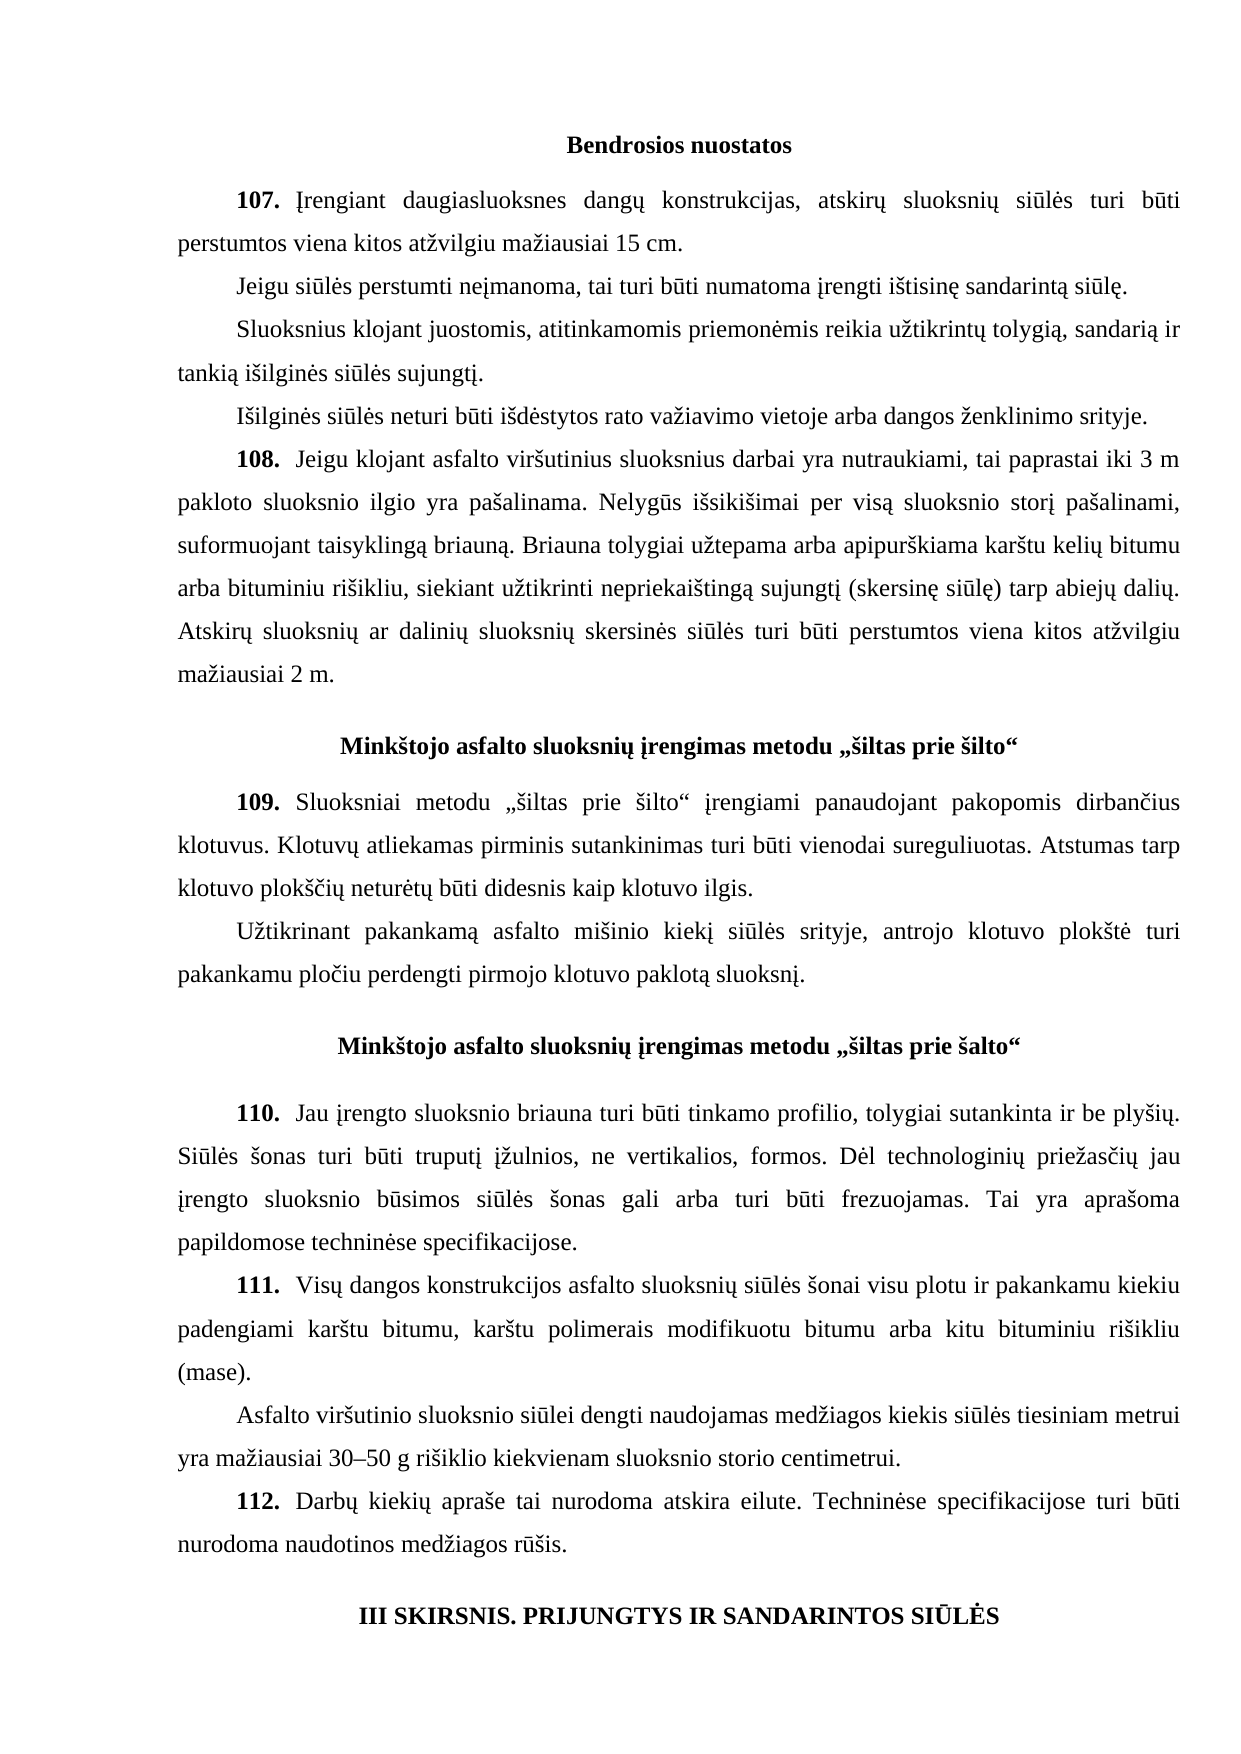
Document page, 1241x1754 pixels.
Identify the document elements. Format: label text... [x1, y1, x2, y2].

text 110. Jau įrengto sluoksnio briauna turi būti tinkamo profilio, tolygiai sutankinta ir be plyšių. Siūlės šonas turi būti truputį įžulnios, ne vertikalios, formos. Dėl technologinių priežasčių jau įrengto sluoksnio būsimos siūlės šonas gali arba turi būti frezuojamas. Tai yra aprašoma papildomose techninėse specifikacijose. [177, 1098, 1181, 1256]
text Asfalto viršutinio sluoksnio siūlei dengti naudojamas medžiagos kiekis siūlės tiesiniam metrui yra mažiausiai 30–50 g rišiklio kiekvienam sluoksnio storio centimetrui. [177, 1400, 1181, 1472]
text III SKIRSNIS. PRIJUNGTYS IR SANDARINTOS SIŪLĖS [177, 1601, 1181, 1630]
text Minkštojo asfalto sluoksnių įrengimas metodu „šiltas prie šalto“ [177, 1031, 1181, 1060]
text Užtikrinant pakankamą asfalto mišinio kiekį siūlės srityje, antrojo klotuvo plokštė turi pakankamu pločiu perdengti pirmojo klotuvo paklotą sluoksnį. [177, 916, 1181, 988]
text Išilginės siūlės neturi būti išdėstytos rato važiavimo vietoje arba dangos ženklinimo srityje. [177, 401, 1181, 429]
text 111. Visų dangos konstrukcijos asfalto sluoksnių siūlės šonai visu plotu ir pakankamu kiekiu padengiami karštu bitumu, karštu polimerais modifikuotu bitumu arba kitu bituminiu rišikliu (mase). [177, 1271, 1181, 1386]
text 107. Įrengiant daugiasluoksnes dangų konstrukcijas, atskirų sluoksnių siūlės turi būti perstumtos viena kitos atžvilgiu mažiausiai 15 cm. [177, 185, 1181, 257]
text Jeigu siūlės perstumti neįmanoma, tai turi būti numatoma įrengti ištisinę sandarintą siūlę. [177, 271, 1181, 300]
text 108. Jeigu klojant asfalto viršutinius sluoksnius darbai yra nutraukiami, tai paprastai iki 3 m pakloto sluoksnio ilgio yra pašalinama. Nelygūs išsikišimai per visą sluoksnio storį pašalinami, suformuojant taisyklingą briauną. Briauna tolygiai užtepama arba apipurškiama karštu kelių bitumu arba bituminiu rišikliu, siekiant užtikrinti nepriekaištingą sujungtį (skersinę siūlę) tarp abiejų dalių. Atskirų sluoksnių ar dalinių sluoksnių skersinės siūlės turi būti perstumtos viena kitos atžvilgiu mažiausiai 2 m. [177, 444, 1181, 688]
text Sluoksnius klojant juostomis, atitinkamomis priemonėmis reikia užtikrintų tolygią, sandarią ir tankią išilginės siūlės sujungtį. [177, 314, 1181, 386]
text 112. Darbų kiekių apraše tai nurodoma atskira eilute. Techninėse specifikacijose turi būti nurodoma naudotinos medžiagos rūšis. [177, 1486, 1181, 1558]
text Bendrosios nuostatos [177, 130, 1181, 159]
text 109. Sluoksniai metodu „šiltas prie šilto“ įrengiami panaudojant pakopomis dirbančius klotuvus. Klotuvų atliekamas pirminis sutankinimas turi būti vienodai sureguliuotas. Atstumas tarp klotuvo plokščių neturėtų būti didesnis kaip klotuvo ilgis. [177, 787, 1181, 902]
text Minkštojo asfalto sluoksnių įrengimas metodu „šiltas prie šilto“ [177, 731, 1181, 760]
